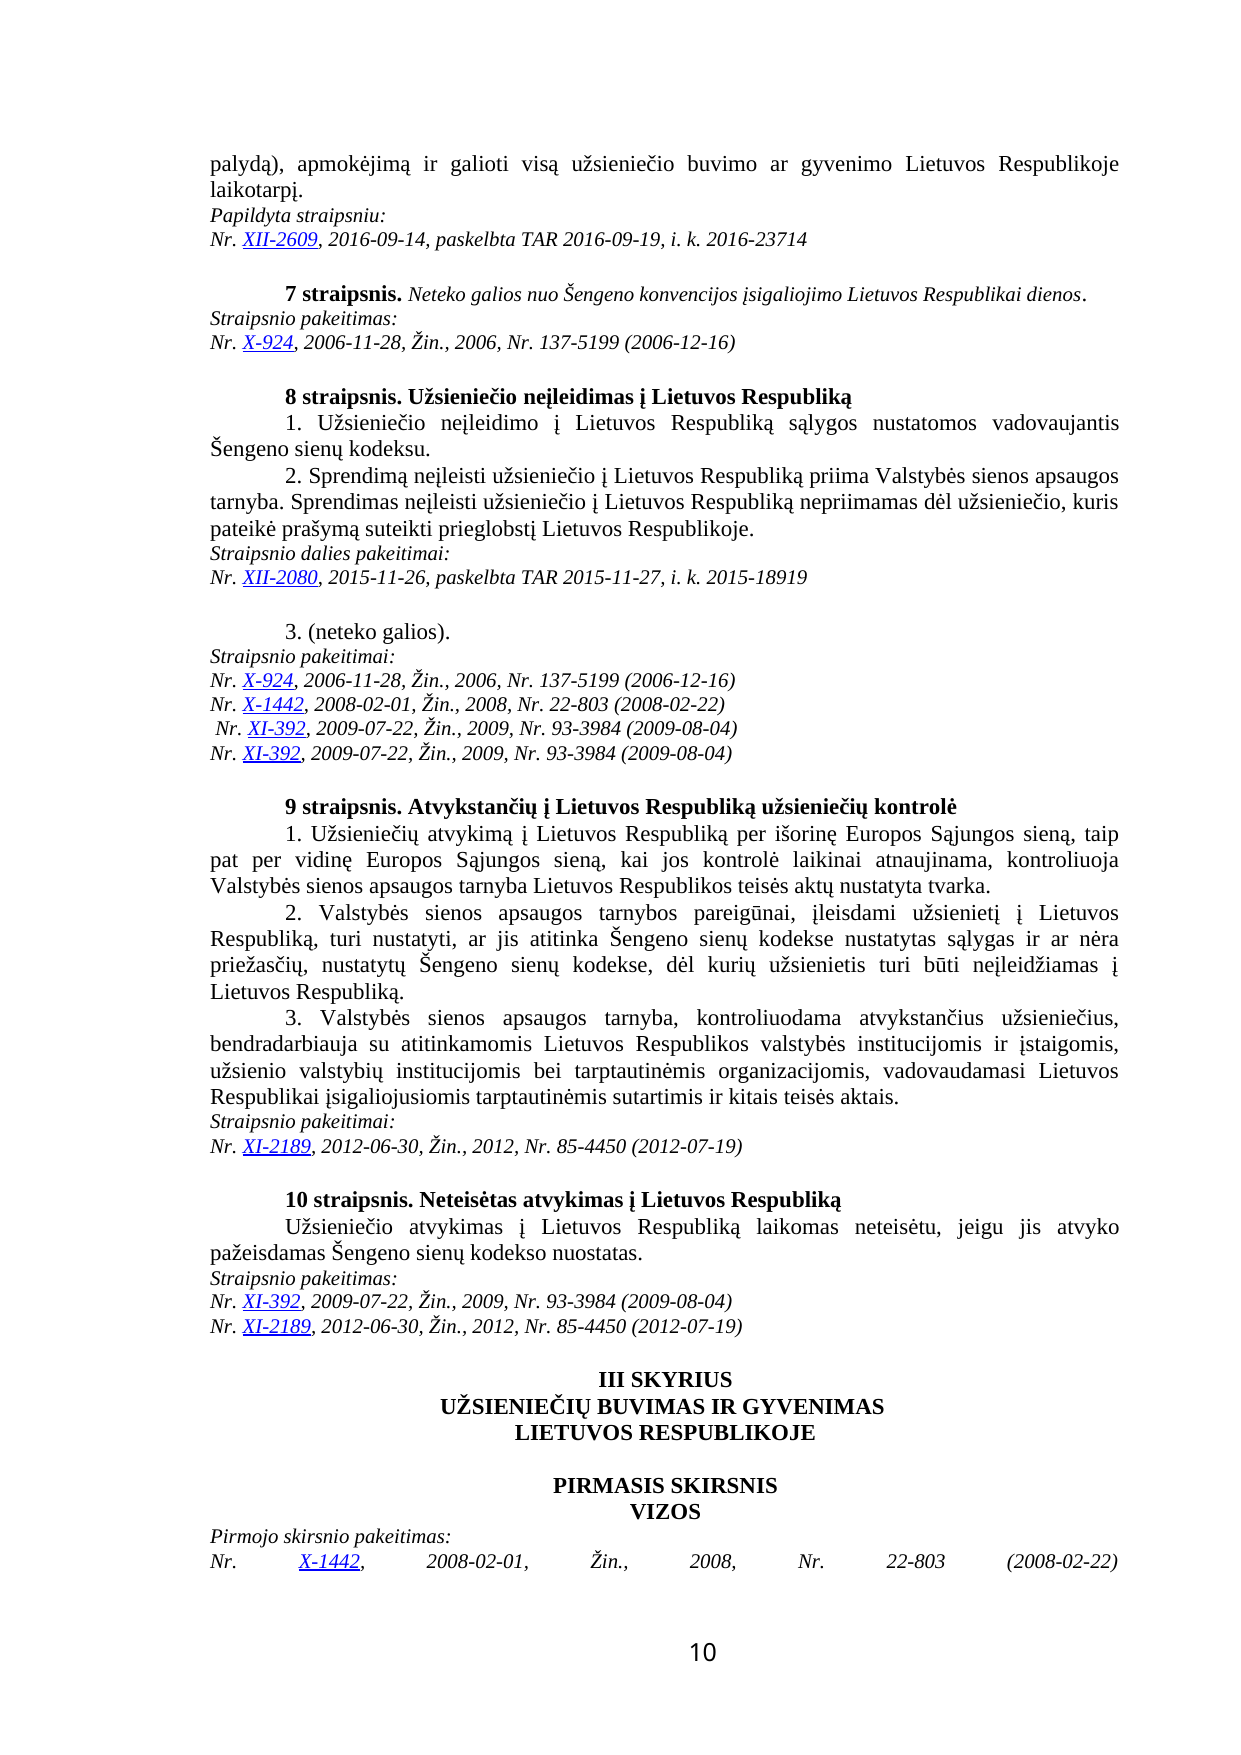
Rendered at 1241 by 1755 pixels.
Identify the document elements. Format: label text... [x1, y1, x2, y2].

text 2. Valstybės sienos apsaugos tarnybos pareigūnai, įleisdami užsienietį į Lietuvos Respubliką, turi nustatyti, ar jis atitinka Šengeno sienų kodekse nustatytas sąlygas ir ar nėra priežasčių, nustatytų Šengeno sienų kodekse, dėl kurių užsienietis turi būti neįleidžiamas į Lietuvos Respubliką. [210, 899, 1120, 1004]
text 10 straipsnis. Neteisėtas atvykimas į Lietuvos Respubliką [210, 1186, 1120, 1213]
text palydą), apmokėjimą ir galioti visą užsieniečio buvimo ar gyvenimo Lietuvos Respublikoje laikotarpį. [210, 150, 1120, 203]
text 3. Valstybės sienos apsaugos tarnyba, kontroliuodama atvykstančius užsieniečius, bendradarbiauja su atitinkamomis Lietuvos Respublikos valstybės institucijomis ir įstaigomis, užsienio valstybių institucijomis bei tarptautinėmis organizacijomis, vadovaudamasi Lietuvos Respublikai įsigaliojusiomis tarptautinėmis sutartimis ir kitais teisės aktais. [210, 1004, 1120, 1109]
text 3. (neteko galios). [210, 618, 1120, 644]
text Straipsnio pakeitimai: [210, 644, 1120, 668]
text Nr. X-1442, 2008-02-01, Žin., 2008, Nr. 22-803 (2008-02-22) Nr. XI-392, 2009-07-22, Žin., 2009, Nr. 93-3984 (2009-08-04) [210, 692, 1120, 740]
text 2. Sprendimą neįleisti užsieniečio į Lietuvos Respubliką priima Valstybės sienos apsaugos tarnyba. Sprendimas neįleisti užsieniečio į Lietuvos Respubliką nepriimamas dėl užsieniečio, kuris pateikė prašymą suteikti prieglobstį Lietuvos Respublikoje. [210, 462, 1120, 541]
text Nr. XI-392, 2009-07-22, Žin., 2009, Nr. 93-3984 (2009-08-04) [210, 1289, 1120, 1313]
text Papildyta straipsniu: [210, 203, 1120, 227]
text PIRMASIS SKIRSNIS [210, 1472, 1120, 1498]
text Straipsnio pakeitimas: [210, 306, 1120, 330]
text Nr. XII-2609, 2016-09-14, paskelbta TAR 2016-09-19, i. k. 2016-23714 [210, 227, 1120, 251]
text Nr. X-924, 2006-11-28, Žin., 2006, Nr. 137-5199 (2006-12-16) [210, 668, 1120, 692]
text Nr. XI-392, 2009-07-22, Žin., 2009, Nr. 93-3984 (2009-08-04) [210, 740, 1120, 764]
text UŽSIENIEČIŲ BUVIMAS IR GYVENIMAS [210, 1393, 1120, 1419]
text 7 straipsnis. Neteko galios nuo Šengeno konvencijos įsigaliojimo Lietuvos Respublikai dienos. [210, 279, 1120, 306]
text 9 straipsnis. Atvykstančių į Lietuvos Respubliką užsieniečių kontrolė [210, 793, 1120, 819]
text Užsieniečio atvykimas į Lietuvos Respubliką laikomas neteisėtu, jeigu jis atvyko pažeisdamas Šengeno sienų kodekso nuostatas. [210, 1213, 1120, 1265]
text Straipsnio pakeitimai: [210, 1109, 1120, 1133]
text Pirmojo skirsnio pakeitimas: [210, 1524, 1120, 1548]
text 1. Užsieniečio neįleidimo į Lietuvos Respubliką sąlygos nustatomos vadovaujantis Šengeno sienų kodeksu. [210, 409, 1120, 462]
text Straipsnio pakeitimas: [210, 1265, 1120, 1289]
text III SKYRIUS [210, 1366, 1120, 1393]
text 1. Užsieniečių atvykimą į Lietuvos Respubliką per išorinę Europos Sąjungos sieną, taip pat per vidinę Europos Sąjungos sieną, kai jos kontrolė laikinai atnaujinama, kontroliuoja Valstybės sienos apsaugos tarnyba Lietuvos Respublikos teisės aktų nustatyta tvarka. [210, 819, 1120, 899]
text Nr. XI-2189, 2012-06-30, Žin., 2012, Nr. 85-4450 (2012-07-19) [210, 1133, 1120, 1158]
text Nr. X-1442, 2008-02-01, Žin., 2008, Nr. 22-803 (2008-02-22) [210, 1548, 1120, 1601]
text Nr. XII-2080, 2015-11-26, paskelbta TAR 2015-11-27, i. k. 2015-18919 [210, 565, 1120, 589]
text Nr. XI-2189, 2012-06-30, Žin., 2012, Nr. 85-4450 (2012-07-19) [210, 1313, 1120, 1338]
text Straipsnio dalies pakeitimai: [210, 541, 1120, 565]
text 8 straipsnis. Užsieniečio neįleidimas į Lietuvos Respubliką [210, 383, 1120, 409]
text LIETUVOS RESPUBLIKOJE [210, 1419, 1120, 1445]
text VIZOS [210, 1498, 1120, 1524]
text Nr. X-924, 2006-11-28, Žin., 2006, Nr. 137-5199 (2006-12-16) [210, 330, 1120, 354]
